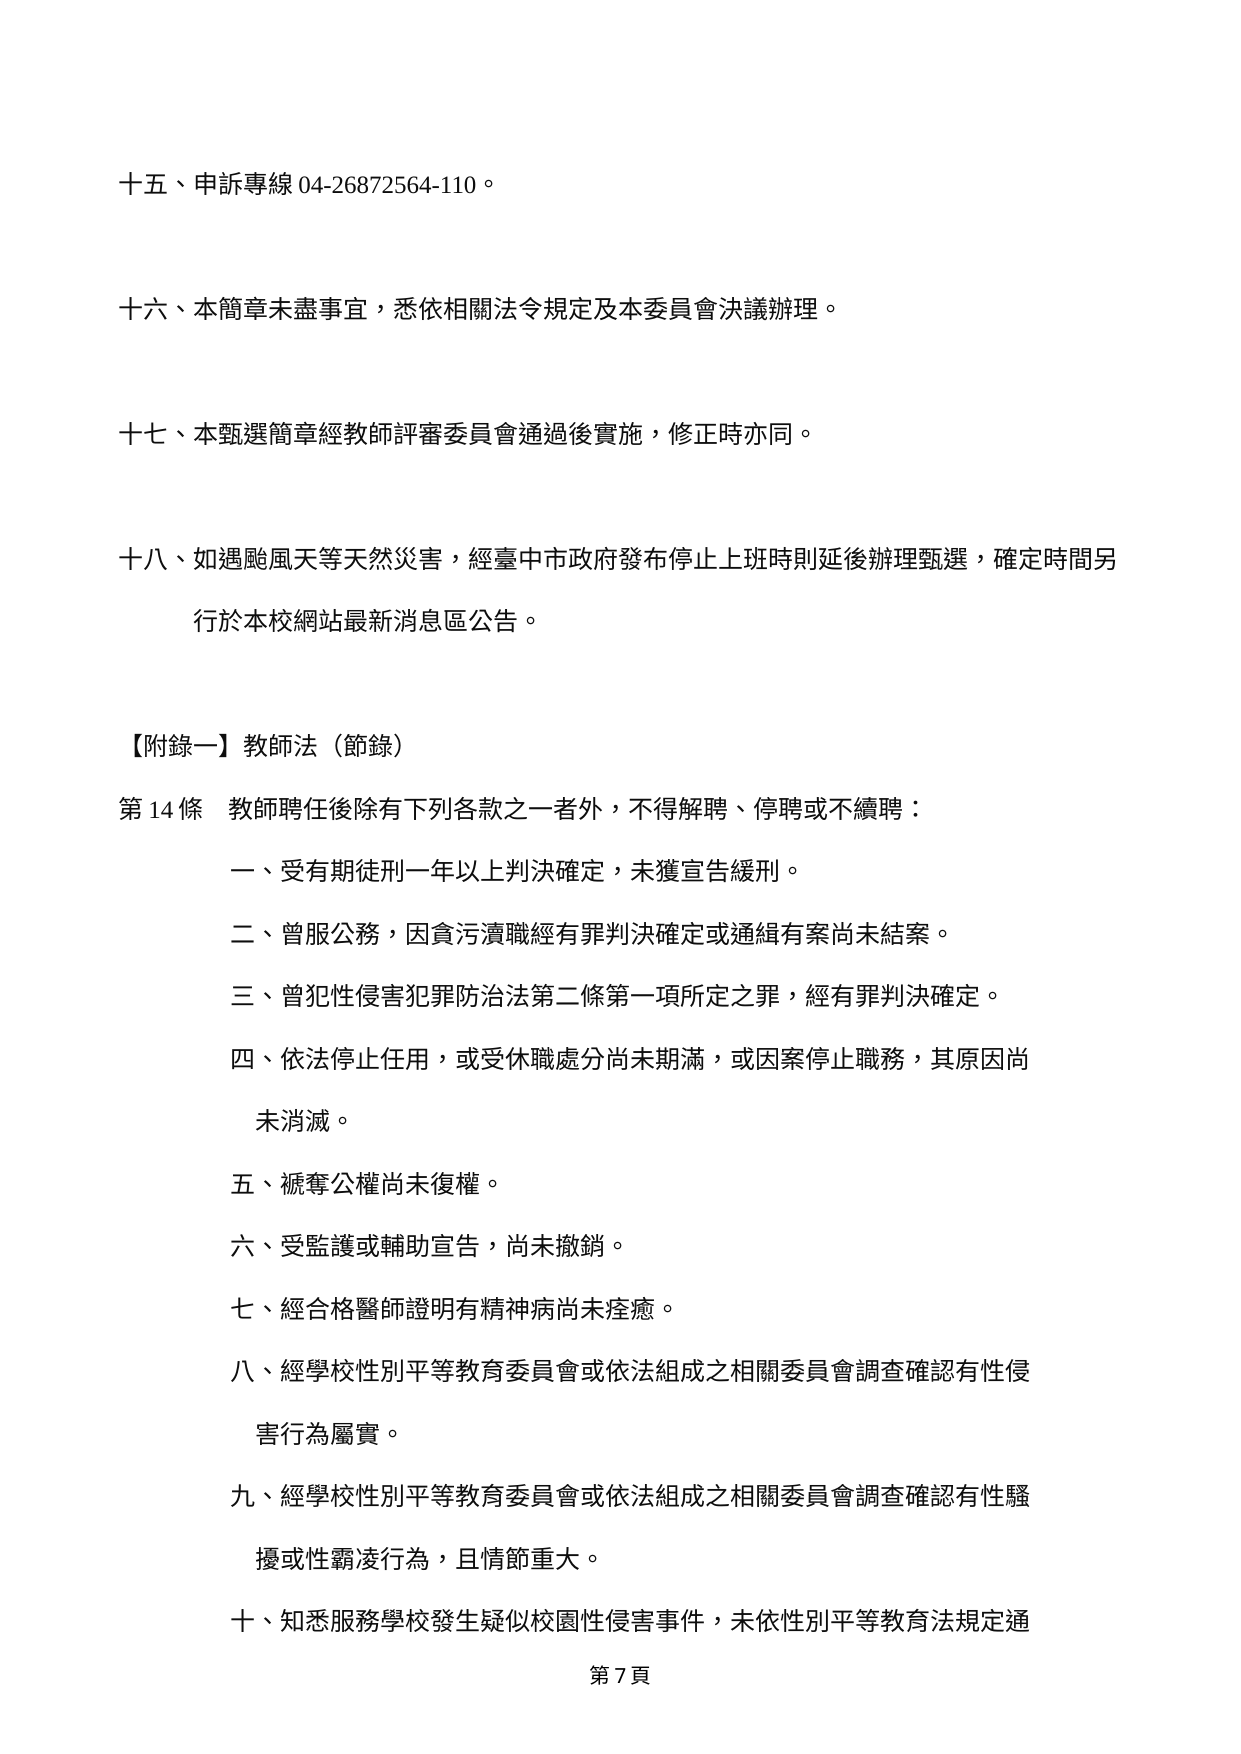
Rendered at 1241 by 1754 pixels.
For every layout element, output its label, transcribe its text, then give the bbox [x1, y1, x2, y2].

text 六、受監護或輔助宣告，尚未撤銷。 [118, 1203, 1122, 1266]
text 十六、本簡章未盡事宜，悉依相關法令規定及本委員會決議辦理。 [118, 266, 1122, 328]
text 九、經學校性別平等教育委員會或依法組成之相關委員會調查確認有性騷 [118, 1453, 1122, 1516]
text 二、曾服公務，因貪污瀆職經有罪判決確定或通緝有案尚未結案。 [118, 891, 1122, 953]
text 三、曾犯性侵害犯罪防治法第二條第一項所定之罪，經有罪判決確定。 [118, 953, 1122, 1016]
text 十八、如遇颱風天等天然災害，經臺中市政府發布停止上班時則延後辦理甄選，確定時間另行於本校網站最新消息區公告。 [118, 516, 1122, 641]
text 七、經合格醫師證明有精神病尚未痊癒。 [118, 1266, 1122, 1328]
text 未消滅。 [118, 1078, 1122, 1141]
text 第14條 教師聘任後除有下列各款之一者外，不得解聘、停聘或不續聘： [118, 766, 1122, 828]
text 十、知悉服務學校發生疑似校園性侵害事件，未依性別平等教育法規定通 [118, 1578, 1122, 1641]
text 一、受有期徒刑一年以上判決確定，未獲宣告緩刑。 [118, 828, 1122, 891]
text 四、依法停止任用，或受休職處分尚未期滿，或因案停止職務，其原因尚 [118, 1016, 1122, 1078]
text 五、褫奪公權尚未復權。 [118, 1141, 1122, 1203]
text 害行為屬實。 [118, 1391, 1122, 1453]
text 十五、申訴專線04-26872564-110。 [118, 141, 1122, 203]
text 十七、本甄選簡章經教師評審委員會通過後實施，修正時亦同。 [118, 391, 1122, 453]
text 【附錄一】教師法（節錄） [118, 703, 1122, 766]
text 擾或性霸凌行為，且情節重大。 [118, 1516, 1122, 1578]
text 八、經學校性別平等教育委員會或依法組成之相關委員會調查確認有性侵 [118, 1328, 1122, 1391]
